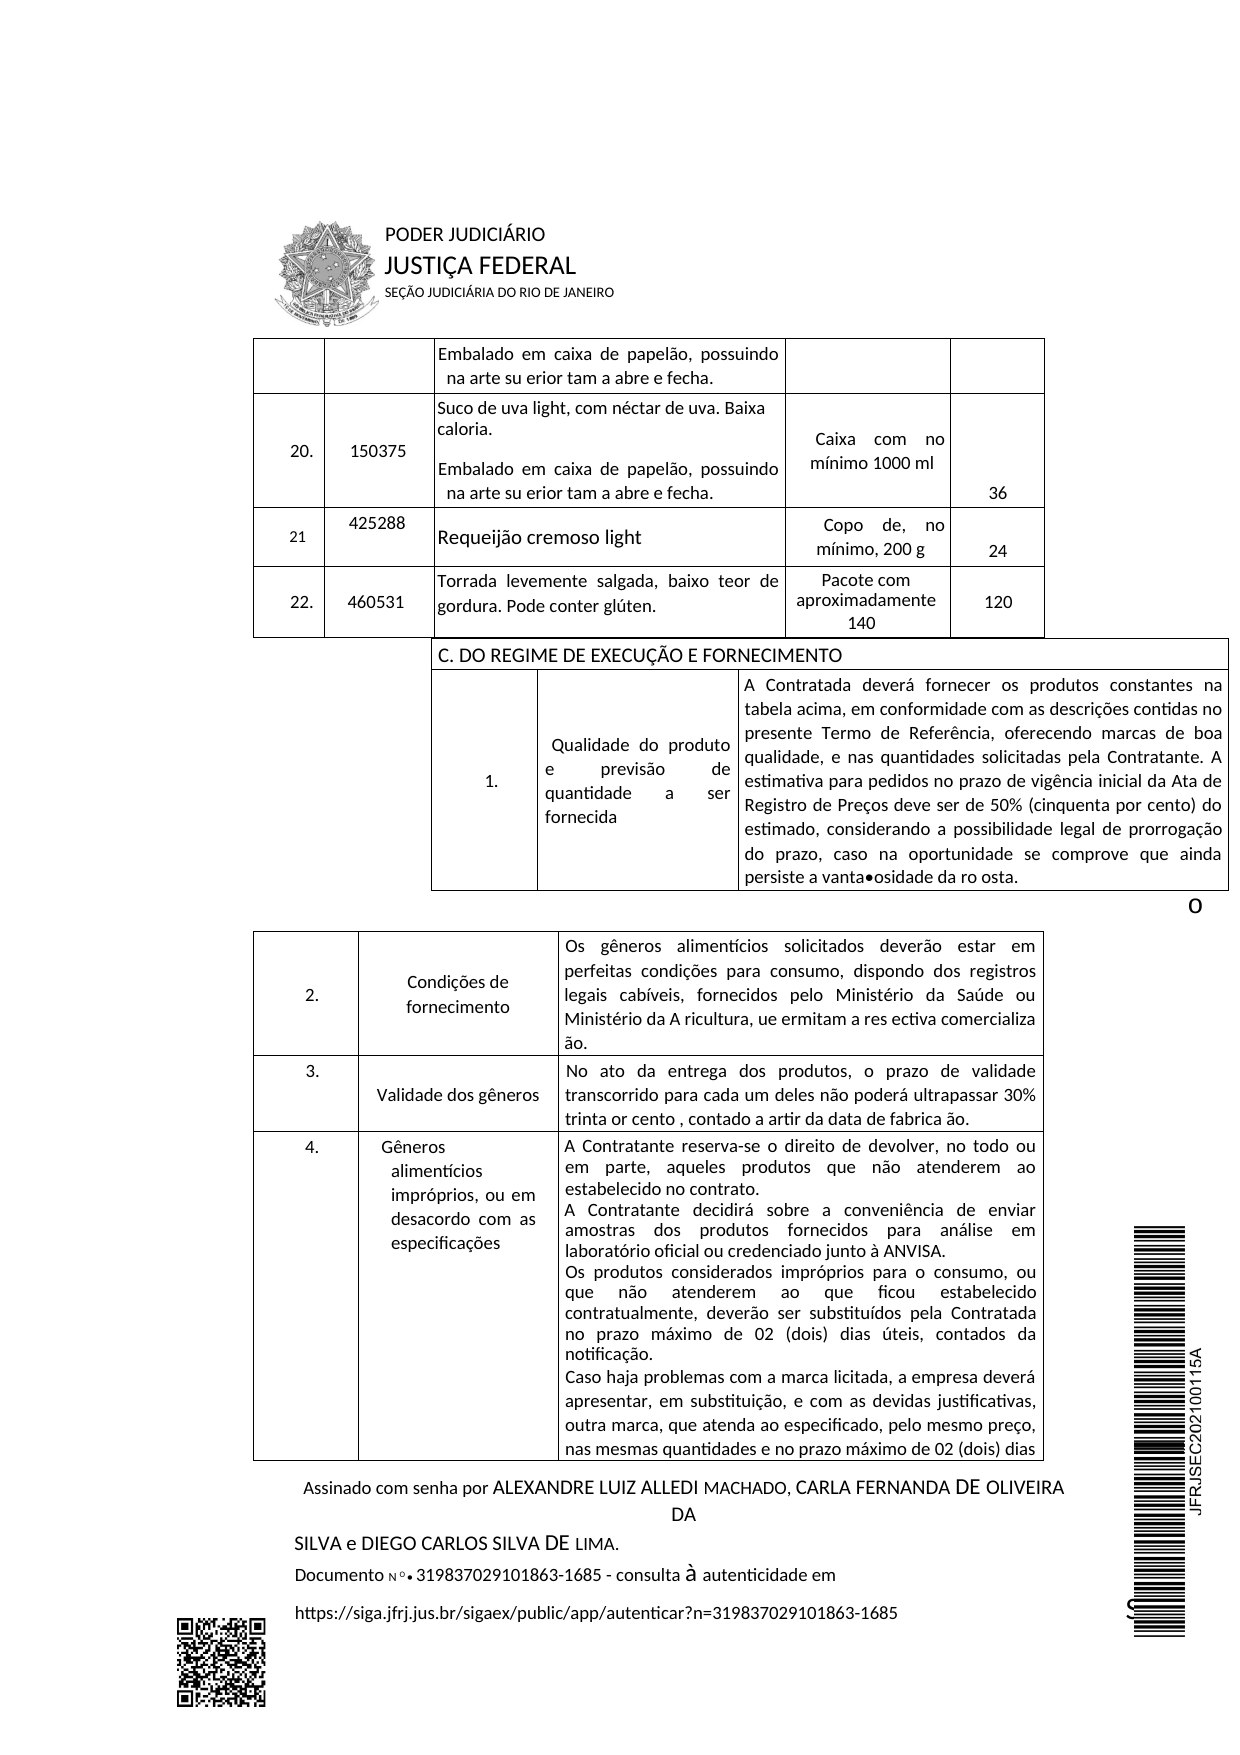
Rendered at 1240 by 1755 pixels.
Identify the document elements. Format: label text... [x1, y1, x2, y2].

table_cell Gêneros alimentícios impróprios, ou em desacordo com as especificações [359, 1132, 558, 1460]
text o [1187, 891, 1203, 921]
table_header Condições de fornecimento [359, 932, 558, 1055]
table_cell 22. [254, 567, 324, 637]
table_cell Pacote com aproximadamente 140 [786, 567, 950, 637]
table_cell [254, 339, 324, 393]
table_cell [951, 339, 1044, 393]
table_cell Torrada levemente salgada, baixo teor de gordura. Pode conter glúten. [435, 567, 785, 637]
table_cell No ato da entrega dos produtos, o prazo de validade transcorrido para cada um deles não poderá ultrapassar 30% trinta or cento , contado a artir da data de fabrica ão. [559, 1056, 1043, 1131]
table_cell 425288 [325, 508, 434, 566]
table_cell 3. [254, 1056, 358, 1131]
table_cell A Contratante reserva-se o direito de devolver, no todo ou em parte, aqueles produtos que não atenderem ao estabelecido no contrato. A Contratante decidirá sobre a conveniência de enviar amostras dos produtos fornecidos para análise em laboratório oficial ou credenciado junto à ANVISA. Os produtos considerados impróprios para o consumo, ou que não atenderem ao que ficou estabelecido contratualmente, deverão ser substituídos pela Contratada no prazo máximo de 02 (dois) dias úteis, contados da notificação. Caso haja problemas com a marca licitada, a empresa deverá apresentar, em substituição, e com as devidas justificativas, outra marca, que atenda ao especificado, pelo mesmo preço, nas mesmas quantidades e no prazo máximo de 02 (dois) dias [559, 1132, 1043, 1460]
table_cell [786, 339, 950, 393]
table_cell A Contratada deverá fornecer os produtos constantes na tabela acima, em conformidade com as descrições contidas no presente Termo de Referência, oferecendo marcas de boa qualidade, e nas quantidades solicitadas pela Contratante. A estimativa para pedidos no prazo de vigência inicial da Ata de Registro de Preços deve ser de 50% (cinquenta por cento) do estimado, considerando a possibilidade legal de prorrogação do prazo, caso na oportunidade se comprove que ainda persiste a vanta•osidade da ro osta. [739, 670, 1228, 890]
table_cell 1. [432, 670, 537, 890]
table_cell Embalado em caixa de papelão, possuindo na arte su erior tam a abre e fecha. [435, 339, 785, 393]
table_header 2. [254, 932, 358, 1055]
table_cell Requeijão cremoso light [435, 508, 785, 566]
table_cell 150375 [325, 394, 434, 507]
table_header C. DO REGIME DE EXECUÇÃO E FORNECIMENTO [432, 639, 1228, 669]
table_cell 21 [254, 508, 324, 566]
table_cell Suco de uva light, com néctar de uva. Baixa caloria. Embalado em caixa de papelão, possuindo na arte su erior tam a abre e fecha. [435, 394, 785, 507]
table_cell Copo de, no mínimo, 200 g [786, 508, 950, 566]
table_cell Caixa com no mínimo 1000 ml [786, 394, 950, 507]
table_cell [1044, 1131, 1048, 1460]
table_header Os gêneros alimentícios solicitados deverão estar em perfeitas condições para consumo, dispondo dos registros legais cabíveis, fornecidos pelo Ministério da Saúde ou Ministério da A ricultura, ue ermitam a res ectiva comercializa ão. [559, 932, 1043, 1055]
table_cell 4. [254, 1132, 358, 1460]
table_cell Validade dos gêneros [359, 1056, 558, 1131]
table_cell Qualidade do produto e previsão de quantidade a ser fornecida [538, 670, 738, 890]
table_cell 36 [951, 394, 1044, 507]
table_cell 460531 [325, 567, 434, 637]
table_cell [1044, 1055, 1048, 1131]
table_cell [325, 339, 434, 393]
table_cell 20. [254, 394, 324, 507]
table_cell 24 [951, 508, 1044, 566]
table_header [1044, 931, 1048, 1055]
table_cell 120 [951, 567, 1044, 637]
